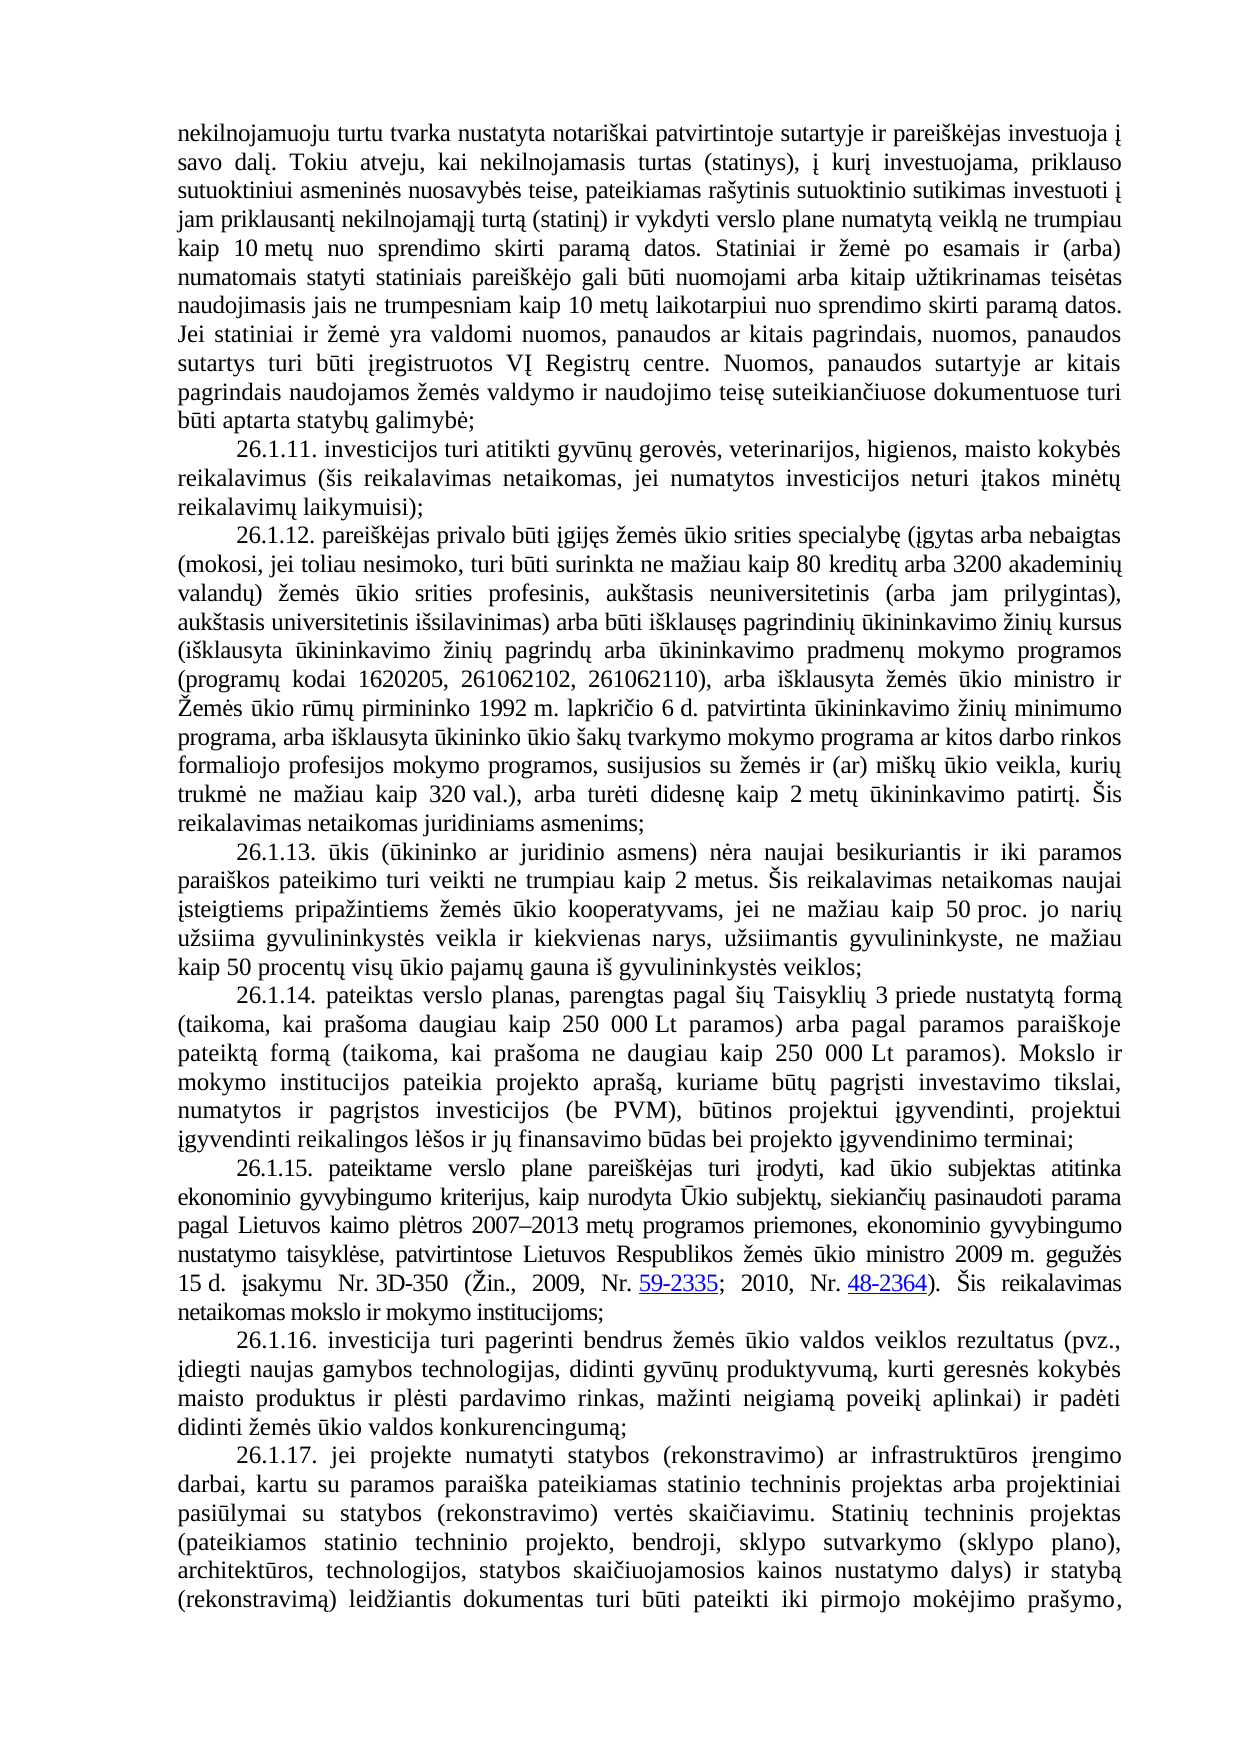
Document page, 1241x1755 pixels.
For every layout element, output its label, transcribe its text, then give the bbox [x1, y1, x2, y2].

text nekilnojamuoju turtu tvarka nustatyta notariškai patvirtintoje sutartyje ir pareiškėjas investuoja į savo dalį. Tokiu atveju, kai nekilnojamasis turtas (statinys), į kurį investuojama, priklauso sutuoktiniui asmeninės nuosavybės teise, pateikiamas rašytinis sutuoktinio sutikimas investuoti į jam priklausantį nekilnojamąjį turtą (statinį) ir vykdyti verslo plane numatytą veiklą ne trumpiau kaip 10 metų nuo sprendimo skirti paramą datos. Statiniai ir žemė po esamais ir (arba) numatomais statyti statiniais pareiškėjo gali būti nuomojami arba kitaip užtikrinamas teisėtas naudojimasis jais ne trumpesniam kaip 10 metų laikotarpiui nuo sprendimo skirti paramą datos. Jei statiniai ir žemė yra valdomi nuomos, panaudos ar kitais pagrindais, nuomos, panaudos sutartys turi būti įregistruotos VĮ Registrų centre. Nuomos, panaudos sutartyje ar kitais pagrindais naudojamos žemės valdymo ir naudojimo teisę suteikiančiuose dokumentuose turi būti aptarta statybų galimybė; [177, 118, 1122, 434]
text 26.1.13. ūkis (ūkininko ar juridinio asmens) nėra naujai besikuriantis ir iki paramos paraiškos pateikimo turi veikti ne trumpiau kaip 2 metus. Šis reikalavimas netaikomas naujai įsteigtiems pripažintiems žemės ūkio kooperatyvams, jei ne mažiau kaip 50 proc. jo narių užsiima gyvulininkystės veikla ir kiekvienas narys, užsiimantis gyvulininkyste, ne mažiau kaip 50 procentų visų ūkio pajamų gauna iš gyvulininkystės veiklos; [177, 837, 1122, 981]
text 26.1.16. investicija turi pagerinti bendrus žemės ūkio valdos veiklos rezultatus (pvz., įdiegti naujas gamybos technologijas, didinti gyvūnų produktyvumą, kurti geresnės kokybės maisto produktus ir plėsti pardavimo rinkas, mažinti neigiamą poveikį aplinkai) ir padėti didinti žemės ūkio valdos konkurencingumą; [177, 1326, 1122, 1441]
text 26.1.11. investicijos turi atitikti gyvūnų gerovės, veterinarijos, higienos, maisto kokybės reikalavimus (šis reikalavimas netaikomas, jei numatytos investicijos neturi įtakos minėtų reikalavimų laikymuisi); [177, 434, 1122, 521]
text 26.1.15. pateiktame verslo plane pareiškėjas turi įrodyti, kad ūkio subjektas atitinka ekonominio gyvybingumo kriterijus, kaip nurodyta Ūkio subjektų, siekiančių pasinaudoti parama pagal Lietuvos kaimo plėtros 2007–2013 metų programos priemones, ekonominio gyvybingumo nustatymo taisyklėse, patvirtintose Lietuvos Respublikos žemės ūkio ministro 2009 m. gegužės 15 d. įsakymu Nr. 3D-350 (Žin., 2009, Nr. 59-2335; 2010, Nr. 48-2364). Šis reikalavimas netaikomas mokslo ir mokymo institucijoms; [177, 1153, 1122, 1326]
text 26.1.14. pateiktas verslo planas, parengtas pagal šių Taisyklių 3 priede nustatytą formą (taikoma, kai prašoma daugiau kaip 250 000 Lt paramos) arba pagal paramos paraiškoje pateiktą formą (taikoma, kai prašoma ne daugiau kaip 250 000 Lt paramos). Mokslo ir mokymo institucijos pateikia projekto aprašą, kuriame būtų pagrįsti investavimo tikslai, numatytos ir pagrįstos investicijos (be PVM), būtinos projektui įgyvendinti, projektui įgyvendinti reikalingos lėšos ir jų finansavimo būdas bei projekto įgyvendinimo terminai; [177, 981, 1122, 1153]
text 26.1.12. pareiškėjas privalo būti įgijęs žemės ūkio srities specialybę (įgytas arba nebaigtas (mokosi, jei toliau nesimoko, turi būti surinkta ne mažiau kaip 80 kreditų arba 3200 akademinių valandų) žemės ūkio srities profesinis, aukštasis neuniversitetinis (arba jam prilygintas), aukštasis universitetinis išsilavinimas) arba būti išklausęs pagrindinių ūkininkavimo žinių kursus (išklausyta ūkininkavimo žinių pagrindų arba ūkininkavimo pradmenų mokymo programos (programų kodai 1620205, 261062102, 261062110), arba išklausyta žemės ūkio ministro ir Žemės ūkio rūmų pirmininko 1992 m. lapkričio 6 d. patvirtinta ūkininkavimo žinių minimumo programa, arba išklausyta ūkininko ūkio šakų tvarkymo mokymo programa ar kitos darbo rinkos formaliojo profesijos mokymo programos, susijusios su žemės ir (ar) miškų ūkio veikla, kurių trukmė ne mažiau kaip 320 val.), arba turėti didesnę kaip 2 metų ūkininkavimo patirtį. Šis reikalavimas netaikomas juridiniams asmenims; [177, 521, 1122, 837]
text 26.1.17. jei projekte numatyti statybos (rekonstravimo) ar infrastruktūros įrengimo darbai, kartu su paramos paraiška pateikiamas statinio techninis projektas arba projektiniai pasiūlymai su statybos (rekonstravimo) vertės skaičiavimu. Statinių techninis projektas (pateikiamos statinio techninio projekto, bendroji, sklypo sutvarkymo (sklypo plano), architektūros, technologijos, statybos skaičiuojamosios kainos nustatymo dalys) ir statybą (rekonstravimą) leidžiantis dokumentas turi būti pateikti iki pirmojo mokėjimo prašymo, [177, 1441, 1122, 1613]
